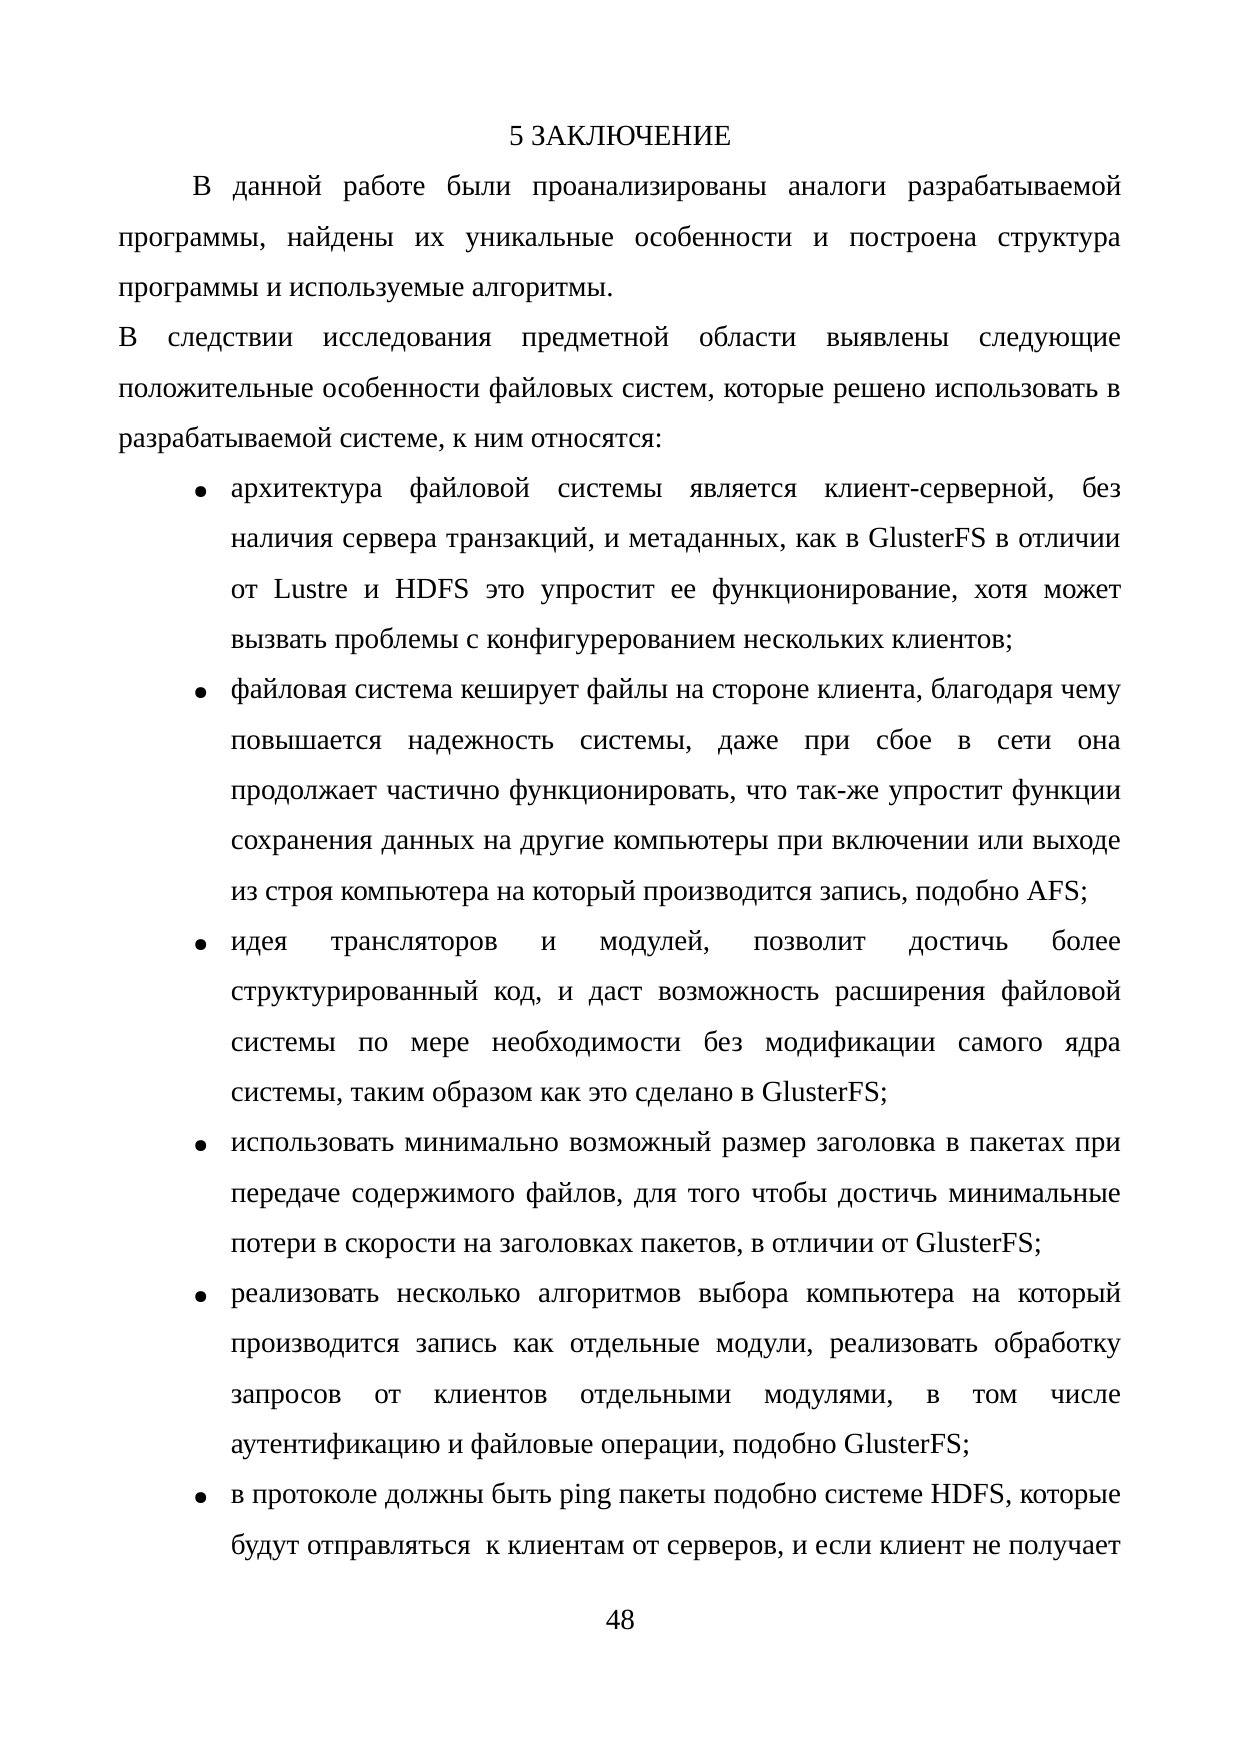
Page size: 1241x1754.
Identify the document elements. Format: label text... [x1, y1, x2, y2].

subtitle Заключение [118, 118, 1122, 152]
text В данной работе были проанализированы аналоги разрабатываемой программы, найдены их уникальные особенности и построена структура программы и используемые алгоритмы. [118, 168, 1122, 303]
text В следствии исследования предметной области выявлены следующие положительные особенности файловых систем, которые решено использовать в разрабатываемой системе, к ним относятся: [118, 319, 1122, 453]
list идея трансляторов и модулей, позволит достичь более структурированный код, и даст возможность расширения файловой системы по мере необходимости без модификации самого ядра системы, таким образом как это сделано в GlusterFS; [193, 923, 1122, 1108]
list в протоколе должны быть ping пакеты подобно системе HDFS, которые будут отправляться к клиентам от серверов, и если клиент не получает [193, 1477, 1122, 1560]
list файловая система кеширует файлы на стороне клиента, благодаря чему повышается надежность системы, даже при сбое в сети она продолжает частично функционировать, что так-же упростит функции сохранения данных на другие компьютеры при включении или выходе из строя компьютера на который производится запись, подобно AFS; [193, 672, 1122, 906]
list реализовать несколько алгоритмов выбора компьютера на который производится запись как отдельные модули, реализовать обработку запросов от клиентов отдельными модулями, в том числе аутентификацию и файловые операции, подобно GlusterFS; [193, 1275, 1122, 1460]
list использовать минимально возможный размер заголовка в пакетах при передаче содержимого файлов, для того чтобы достичь минимальные потери в скорости на заголовках пакетов, в отличии от GlusterFS; [193, 1124, 1122, 1258]
list архитектура файловой системы является клиент-серверной, без наличия сервера транзакций, и метаданных, как в GlusterFS в отличии от Lustre и HDFS это упростит ее функционирование, хотя может вызвать проблемы с конфигурерованием нескольких клиентов; [193, 470, 1122, 655]
